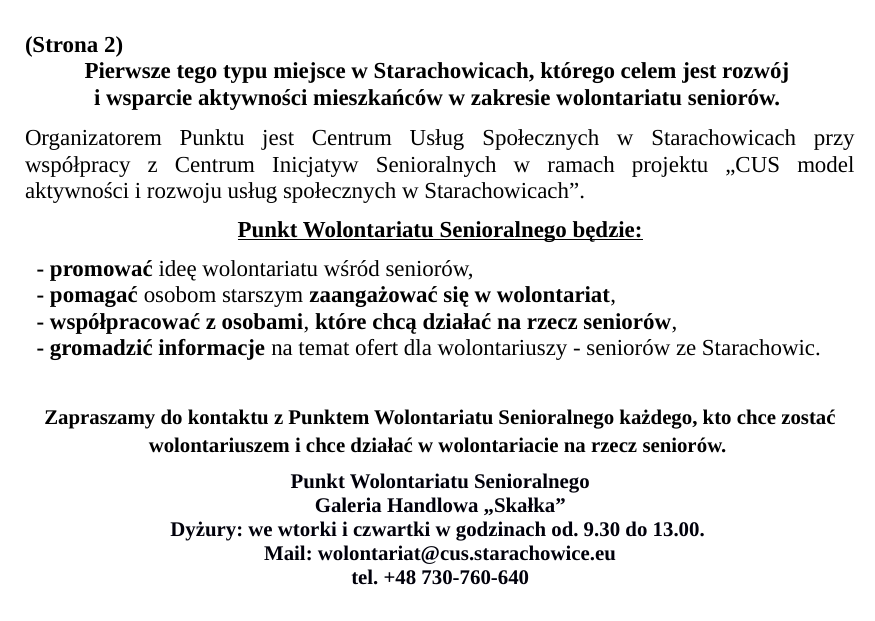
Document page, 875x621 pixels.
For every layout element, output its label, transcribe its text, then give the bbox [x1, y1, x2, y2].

list - promować ideę wolontariatu wśród seniorów, [31, 255, 855, 281]
list - pomagać osobom starszym zaangażować się w wolontariat, [31, 281, 855, 308]
list - współpracować z osobami, które chcą działać na rzecz seniorów, [31, 308, 855, 334]
text Punkt Wolontariatu Senioralnego Galeria Handlowa „Skałka” Dyżury: we wtorki i czwartki w godzinach od. 9.30 do 13.00. Mail: wolontariat@cus.starachowice.eu tel. +48 730-760-640 [25, 469, 855, 589]
list - gromadzić informacje na temat ofert dla wolontariuszy - seniorów ze Starachowic. [31, 334, 855, 360]
text Zapraszamy do kontaktu z Punktem Wolontariatu Senioralnego każdego, kto chce zostać wolontariuszem i chce działać w wolontariacie na rzecz seniorów. [25, 405, 855, 457]
subtitle Organizatorem Punktu jest Centrum Usług Społecznych w Starachowicach przy współpracy z Centrum Inicjatyw Senioralnych w ramach projektu „CUS model aktywności i rozwoju usług społecznych w Starachowicach”. [25, 124, 855, 203]
text i wsparcie aktywności mieszkańców w zakresie wolontariatu seniorów. [25, 83, 855, 110]
text Pierwsze tego typu miejsce w Starachowicach, którego celem jest rozwój [25, 57, 855, 83]
text (Strona 2) [25, 31, 855, 57]
text Punkt Wolontariatu Senioralnego będzie: [25, 216, 855, 242]
